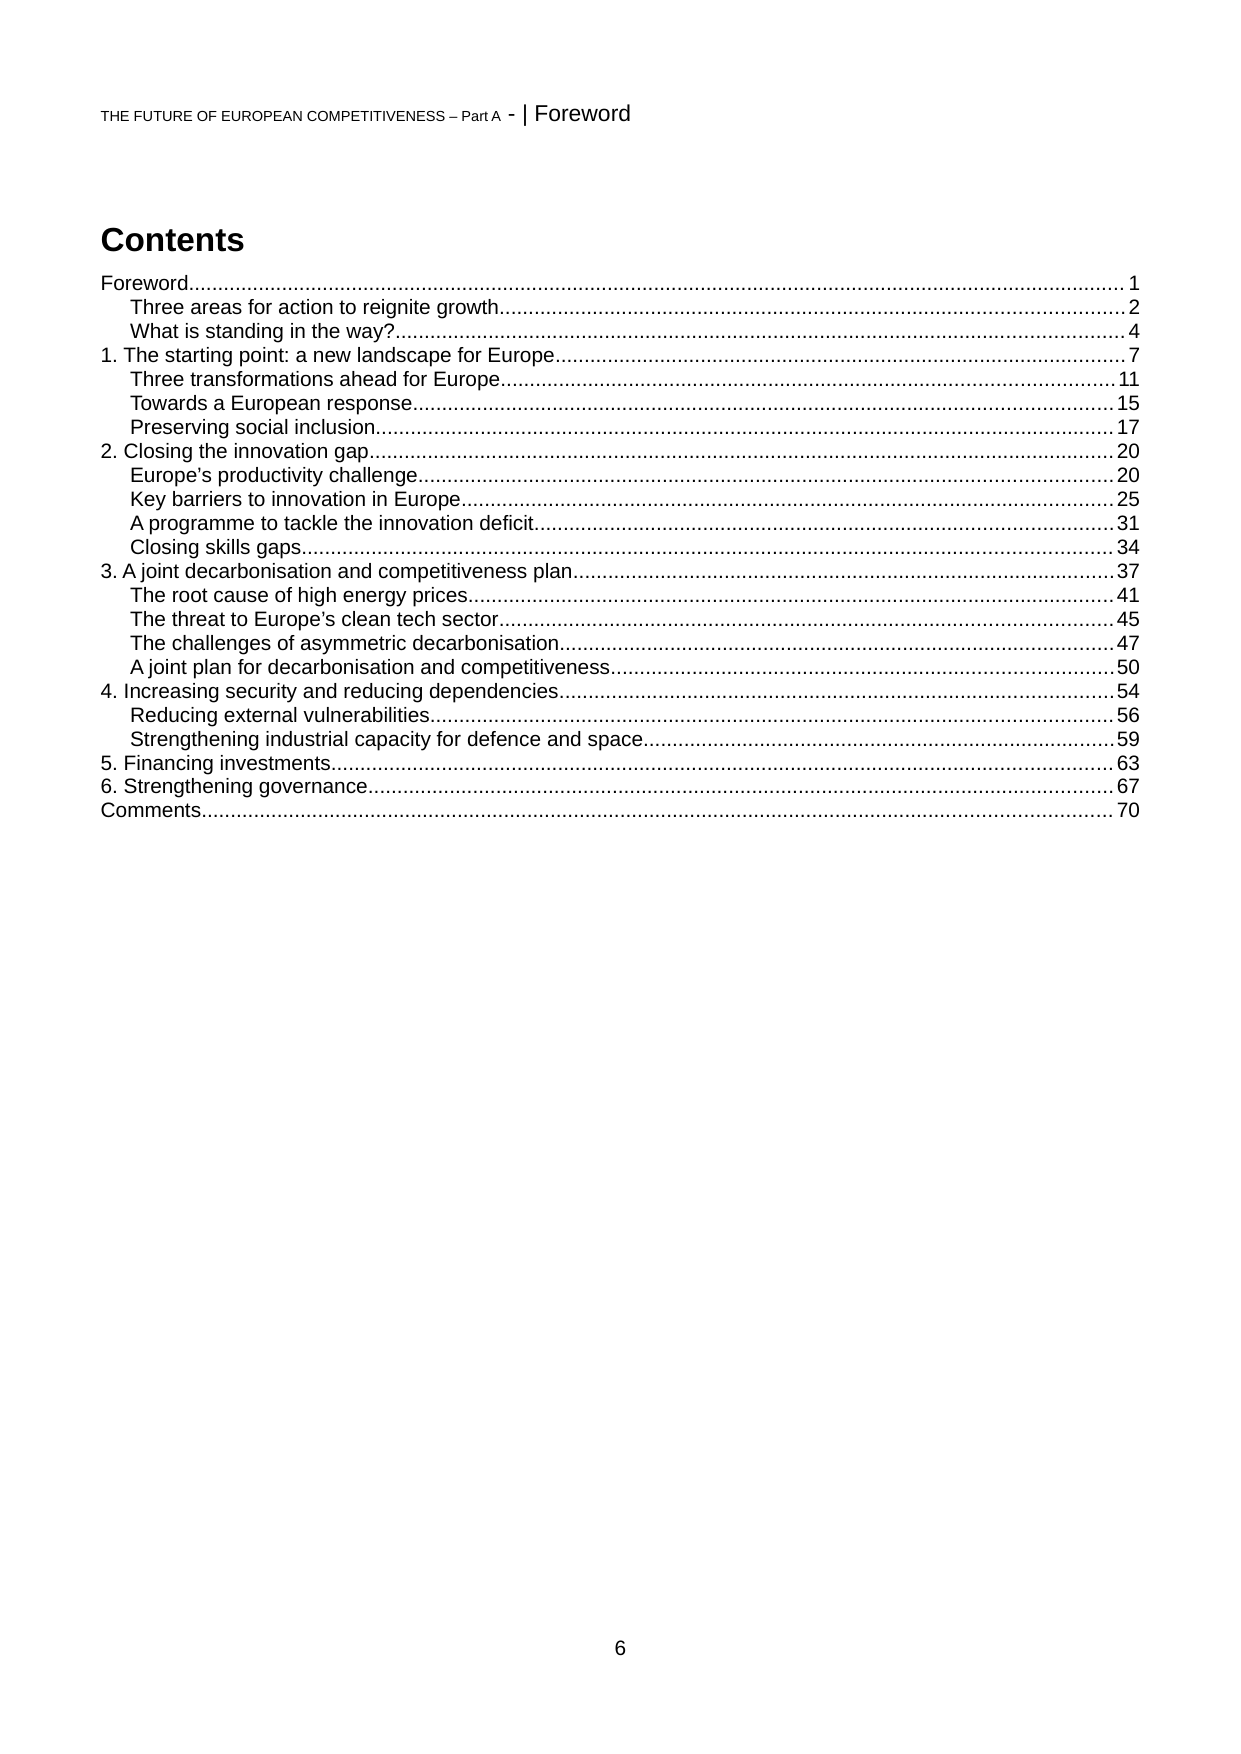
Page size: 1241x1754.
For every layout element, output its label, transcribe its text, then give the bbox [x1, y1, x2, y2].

text Key barriers to innovation in Europe 25 [130, 487, 1140, 511]
text The root cause of high energy prices 41 [130, 583, 1140, 607]
text 1. The starting point: a new landscape for Europe 7 [100, 343, 1140, 367]
text Three areas for action to reignite growth 2 [130, 295, 1140, 319]
text 3. A joint decarbonisation and competitiveness plan 37 [100, 559, 1140, 583]
text A joint plan for decarbonisation and competitiveness 50 [130, 654, 1140, 678]
text Strengthening industrial capacity for defence and space 59 [130, 726, 1140, 750]
text Reducing external vulnerabilities 56 [130, 702, 1140, 726]
text What is standing in the way? 4 [130, 319, 1140, 343]
text A programme to tackle the innovation deficit 31 [130, 511, 1140, 535]
text Closing skills gaps 34 [130, 535, 1140, 559]
text Comments 70 [100, 798, 1140, 822]
text Foreword 1 [100, 271, 1140, 295]
text The challenges of asymmetric decarbonisation 47 [130, 631, 1140, 654]
subtitle Contents [100, 220, 1140, 259]
text Europe’s productivity challenge 20 [130, 463, 1140, 487]
text Towards a European response 15 [130, 391, 1140, 415]
text 4. Increasing security and reducing dependencies 54 [100, 678, 1140, 702]
text Preserving social inclusion 17 [130, 415, 1140, 439]
text 2. Closing the innovation gap 20 [100, 439, 1140, 463]
text 6. Strengthening governance 67 [100, 774, 1140, 798]
text 5. Financing investments 63 [100, 750, 1140, 774]
text Three transformations ahead for Europe 11 [130, 367, 1140, 391]
text The threat to Europe’s clean tech sector 45 [130, 607, 1140, 631]
